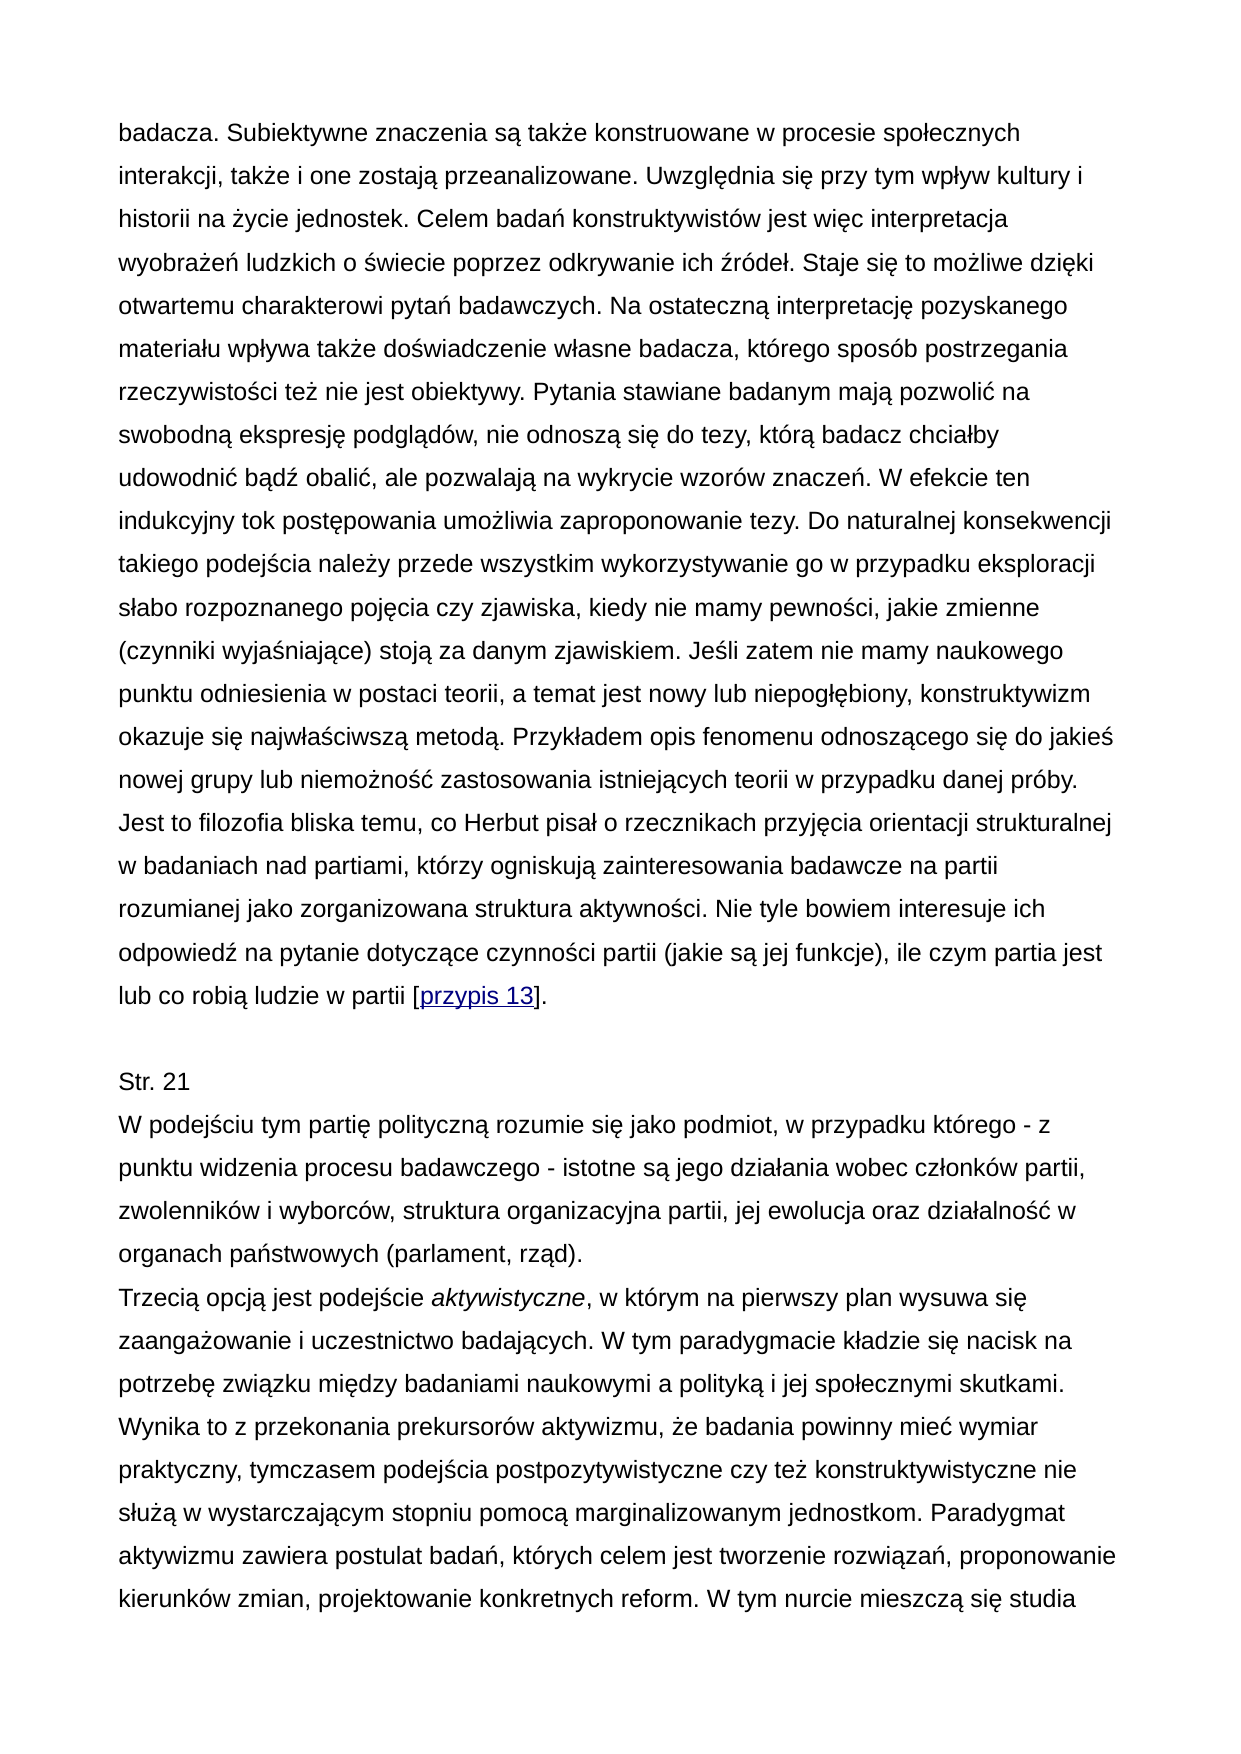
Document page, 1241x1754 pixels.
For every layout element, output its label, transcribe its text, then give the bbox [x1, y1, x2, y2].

text Trzecią opcją jest podejście aktywistyczne, w którym na pierwszy plan wysuwa się zaangażowanie i uczestnictwo badających. W tym paradygmacie kładzie się nacisk na potrzebę związku między badaniami naukowymi a polityką i jej społecznymi skutkami. Wynika to z przekonania prekursorów aktywizmu, że badania powinny mieć wymiar praktyczny, tymczasem podejścia postpozytywistyczne czy też konstruktywistyczne nie służą w wystarczającym stopniu pomocą marginalizowanym jednostkom. Paradygmat aktywizmu zawiera postulat badań, których celem jest tworzenie rozwiązań, proponowanie kierunków zmian, projektowanie konkretnych reform. W tym nurcie mieszczą się studia [118, 1282, 1122, 1613]
text Jest to filozofia bliska temu, co Herbut pisał o rzecznikach przyjęcia orientacji strukturalnej w badaniach nad partiami, którzy ogniskują zainteresowania badawcze na partii rozumianej jako zorganizowana struktura aktywności. Nie tyle bowiem interesuje ich odpowiedź na pytanie dotyczące czynności partii (jakie są jej funkcje), ile czym partia jest lub co robią ludzie w partii [przypis 13]. [118, 808, 1122, 1009]
text badacza. Subiektywne znaczenia są także konstruowane w procesie społecznych interakcji, także i one zostają przeanalizowane. Uwzględnia się przy tym wpływ kultury i historii na życie jednostek. Celem badań konstruktywistów jest więc interpretacja wyobrażeń ludzkich o świecie poprzez odkrywanie ich źródeł. Staje się to możliwe dzięki otwartemu charakterowi pytań badawczych. Na ostateczną interpretację pozyskanego materiału wpływa także doświadczenie własne badacza, którego sposób postrzegania rzeczywistości też nie jest obiektywy. Pytania stawiane badanym mają pozwolić na swobodną ekspresję podglądów, nie odnoszą się do tezy, którą badacz chciałby udowodnić bądź obalić, ale pozwalają na wykrycie wzorów znaczeń. W efekcie ten indukcyjny tok postępowania umożliwia zaproponowanie tezy. Do naturalnej konsekwencji takiego podejścia należy przede wszystkim wykorzystywanie go w przypadku eksploracji słabo rozpoznanego pojęcia czy zjawiska, kiedy nie mamy pewności, jakie zmienne (czynniki wyjaśniające) stoją za danym zjawiskiem. Jeśli zatem nie mamy naukowego punktu odniesienia w postaci teorii, a temat jest nowy lub niepogłębiony, konstruktywizm okazuje się najwłaściwszą metodą. Przykładem opis fenomenu odnoszącego się do jakieś nowej grupy lub niemożność zastosowania istniejących teorii w przypadku danej próby. [118, 118, 1122, 794]
text Str. 21 [118, 1067, 1122, 1096]
text W podejściu tym partię polityczną rozumie się jako podmiot, w przypadku którego - z punktu widzenia procesu badawczego - istotne są jego działania wobec członków partii, zwolenników i wyborców, struktura organizacyjna partii, jej ewolucja oraz działalność w organach państwowych (parlament, rząd). [118, 1110, 1122, 1268]
